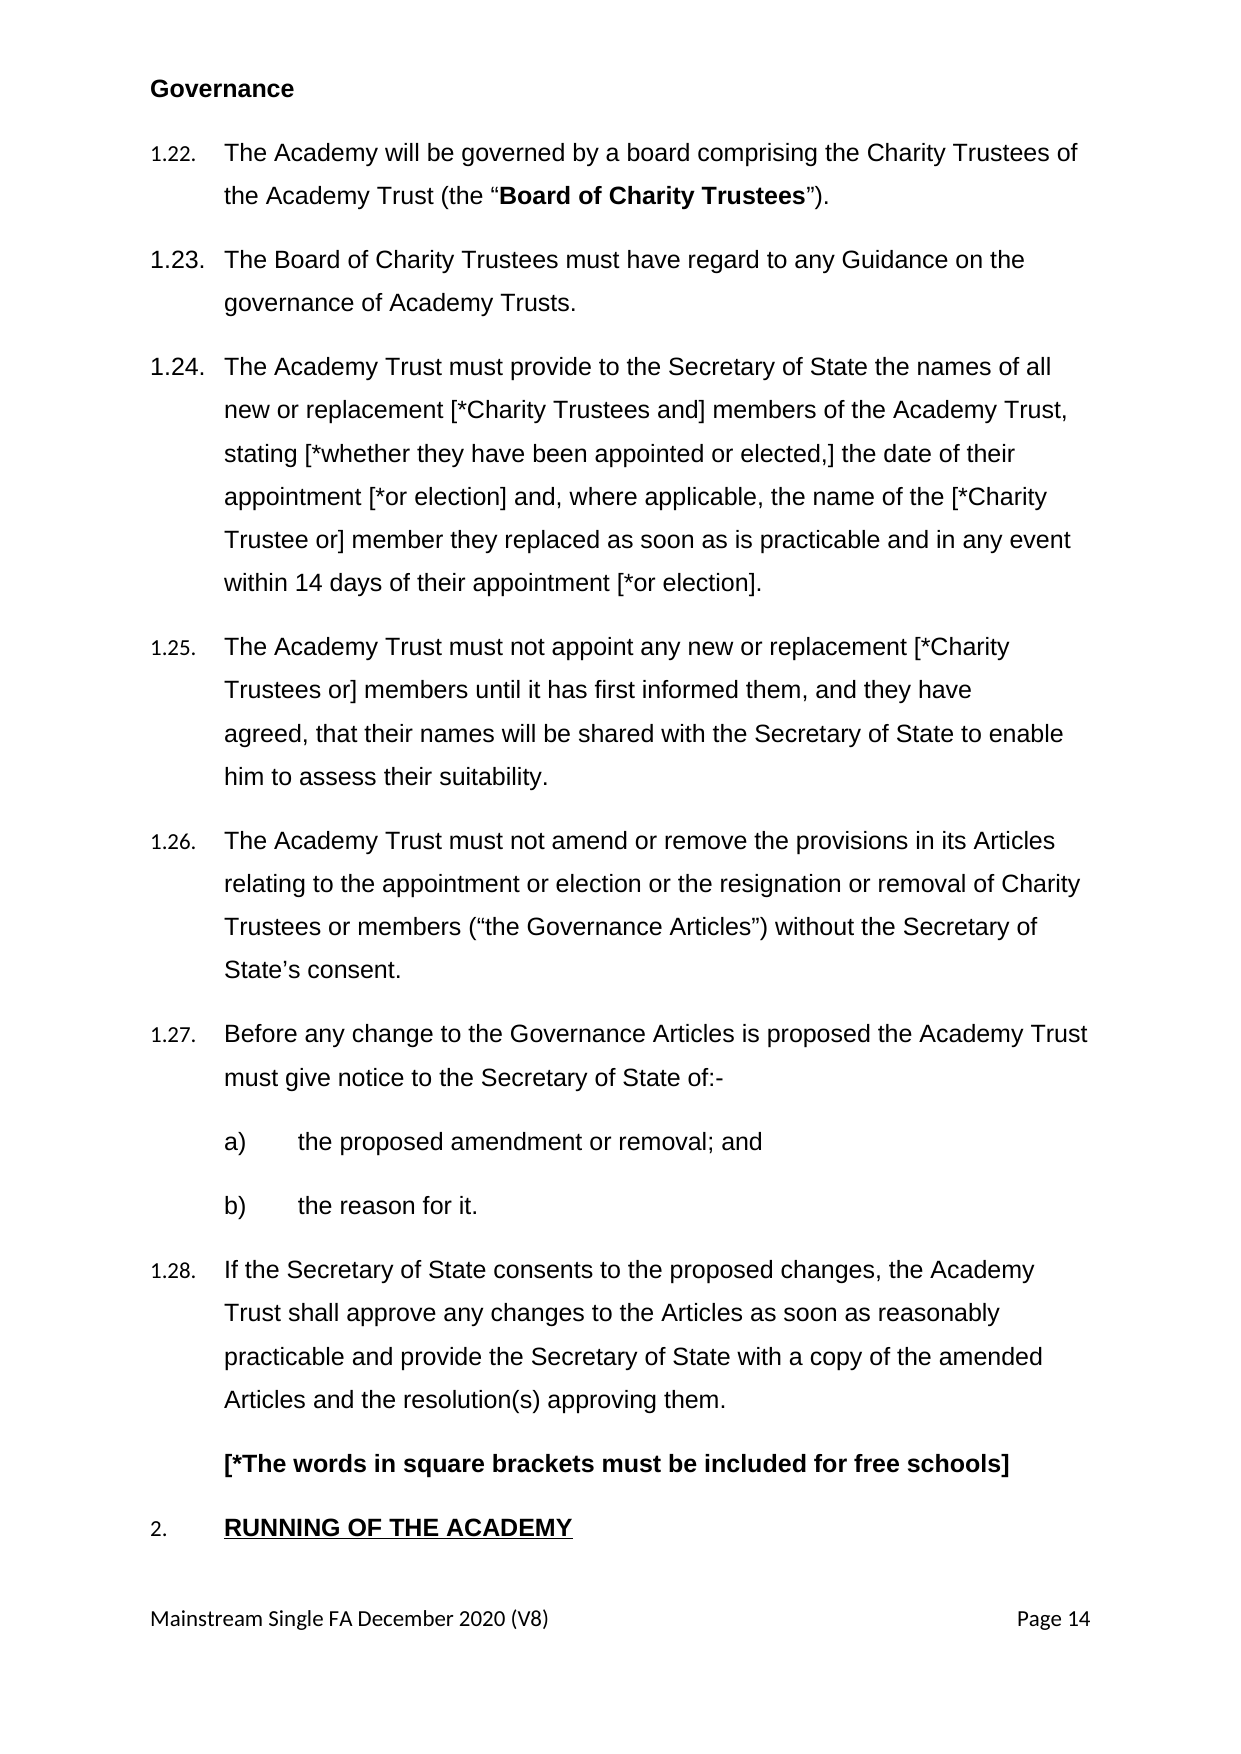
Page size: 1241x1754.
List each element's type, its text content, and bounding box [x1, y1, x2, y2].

list The Academy Trust must provide to the Secretary of State the names of all new or replacement [*Charity Trustees and] members of the Academy Trust, stating [*whether they have been appointed or elected,] the date of their appointment [*or election] and, where applicable, the name of the [*Charity Trustee or] member they replaced as soon as is practicable and in any event within 14 days of their appointment [*or election]. [150, 352, 1090, 597]
list The Academy Trust must not appoint any new or replacement [*Charity Trustees or] members until it has first informed them, and they have agreed, that their names will be shared with the Secretary of State to enable him to assess their suitability. [150, 632, 1090, 790]
subtitle Governance [150, 74, 1090, 102]
list The Academy will be governed by a board comprising the Charity Trustees of the Academy Trust (the “Board of Charity Trustees”). [150, 138, 1090, 210]
list If the Secretary of State consents to the proposed changes, the Academy Trust shall approve any changes to the Articles as soon as reasonably practicable and provide the Secretary of State with a copy of the amended Articles and the resolution(s) approving them. [150, 1255, 1090, 1413]
list the proposed amendment or removal; and [224, 1127, 1090, 1156]
list Before any change to the Governance Articles is proposed the Academy Trust must give notice to the Secretary of State of:- [150, 1019, 1090, 1092]
list The Board of Charity Trustees must have regard to any Guidance on the governance of Academy Trusts. [150, 245, 1090, 317]
list The Academy Trust must not amend or remove the provisions in its Articles relating to the appointment or election or the resignation or removal of Charity Trustees or members (“the Governance Articles”) without the Secretary of State’s consent. [150, 826, 1090, 984]
list RUNNING OF THE ACADEMY [150, 1512, 1090, 1542]
list [*The words in square brackets must be included for free schools] [224, 1448, 1090, 1477]
list the reason for it. [224, 1191, 1090, 1219]
